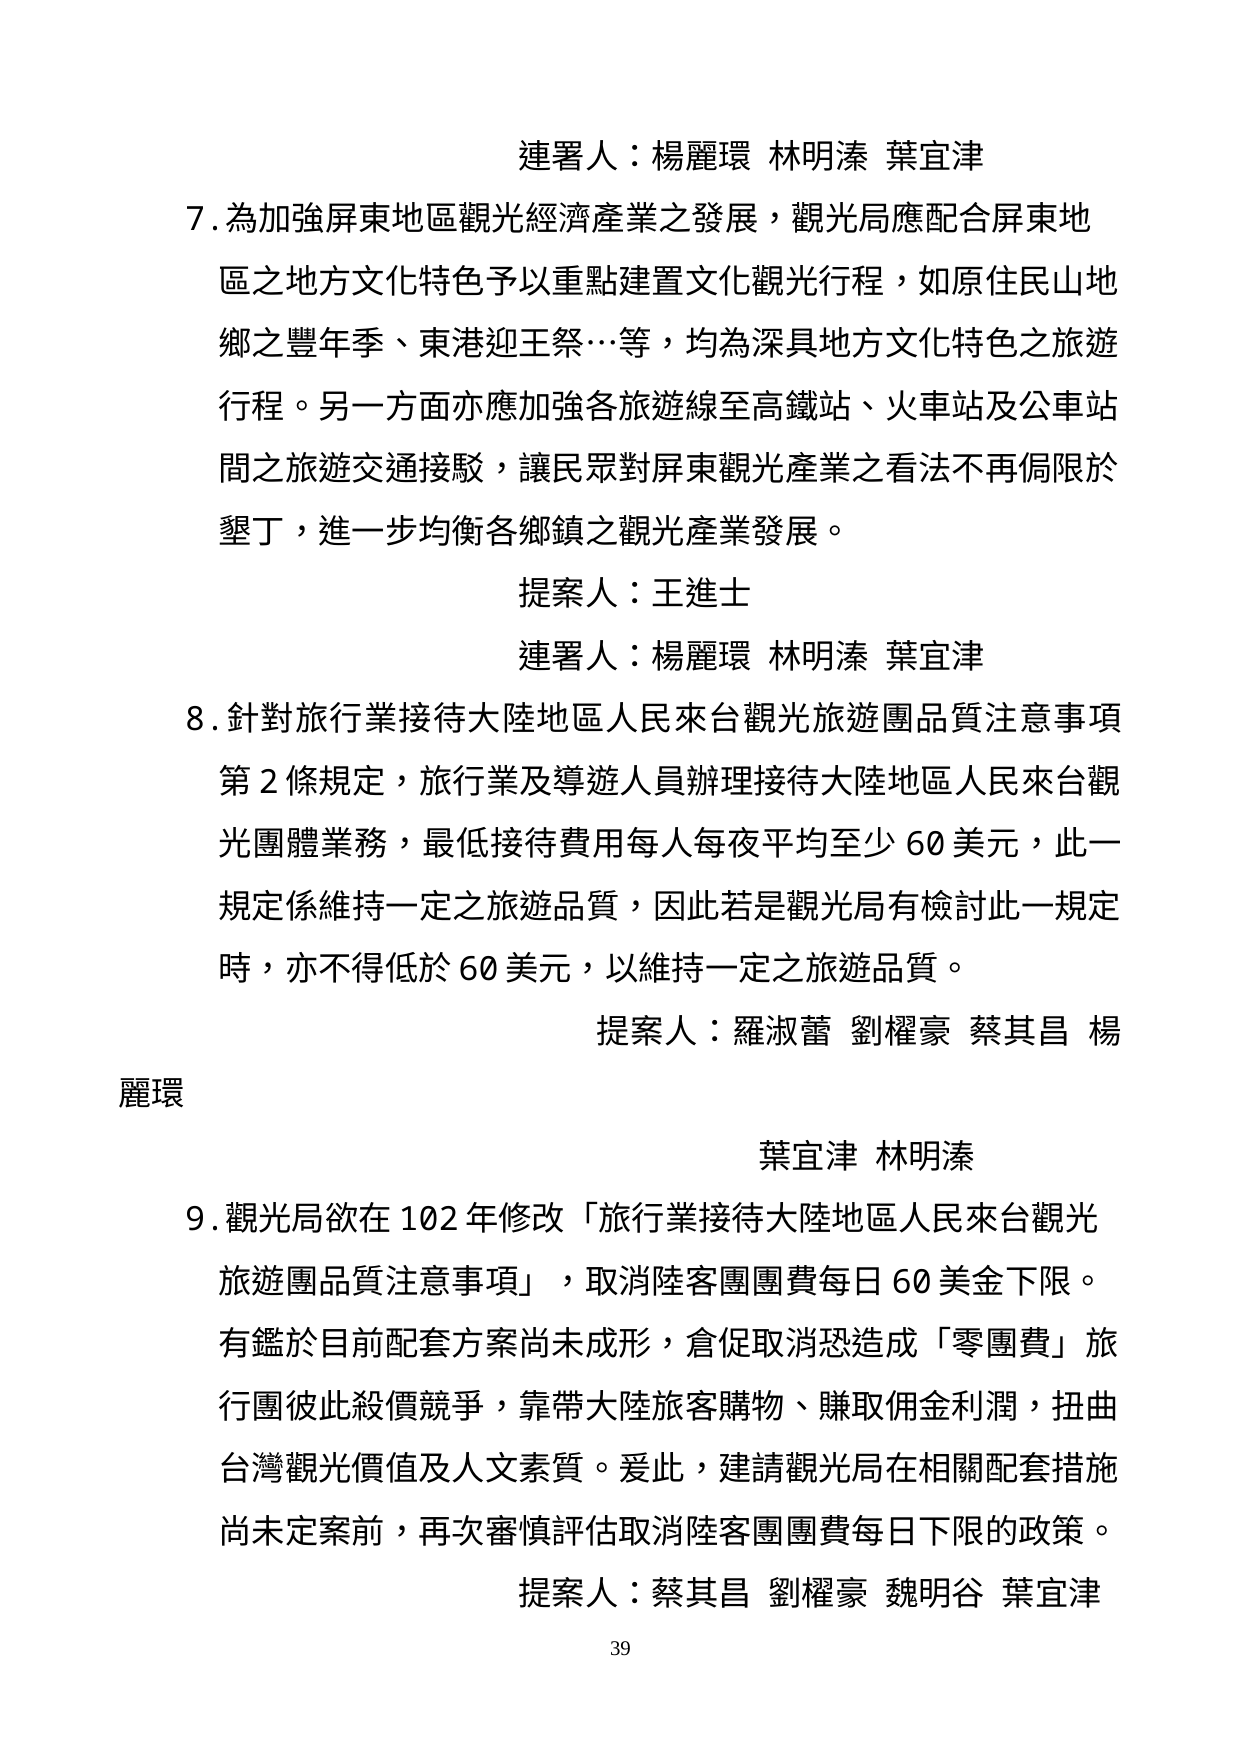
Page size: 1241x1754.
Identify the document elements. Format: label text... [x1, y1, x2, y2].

text 葉宜津 林明溱 [118, 1112, 1122, 1175]
text 8.針對旅行業接待大陸地區人民來台觀光旅遊團品質注意事項第2條規定，旅行業及導遊人員辦理接待大陸地區人民來台觀光團體業務，最低接待費用每人每夜平均至少60美元，此一規定係維持一定之旅遊品質，因此若是觀光局有檢討此一規定時，亦不得低於60美元，以維持一定之旅遊品質。 [185, 675, 1122, 987]
text 提案人：羅淑蕾 劉櫂豪 蔡其昌 楊麗環 [118, 987, 1122, 1112]
text 連署人：楊麗環 林明溱 葉宜津 [518, 112, 1122, 175]
text 9.觀光局欲在102年修改「旅行業接待大陸地區人民來台觀光旅遊團品質注意事項」，取消陸客團團費每日60美金下限。有鑑於目前配套方案尚未成形，倉促取消恐造成「零團費」旅行團彼此殺價競爭，靠帶大陸旅客購物、賺取佣金利潤，扭曲台灣觀光價值及人文素質。爰此，建請觀光局在相關配套措施尚未定案前，再次審慎評估取消陸客團團費每日下限的政策。 [185, 1175, 1122, 1550]
text 7.為加強屏東地區觀光經濟產業之發展，觀光局應配合屏東地區之地方文化特色予以重點建置文化觀光行程，如原住民山地鄉之豐年季、東港迎王祭…等，均為深具地方文化特色之旅遊行程。另一方面亦應加強各旅遊線至高鐵站、火車站及公車站間之旅遊交通接駁，讓民眾對屏東觀光產業之看法不再侷限於墾丁，進一步均衡各鄉鎮之觀光產業發展。 [185, 175, 1122, 550]
text 連署人：楊麗環 林明溱 葉宜津 [518, 612, 1122, 675]
text 提案人：蔡其昌 劉櫂豪 魏明谷 葉宜津 [118, 1550, 1122, 1612]
text 提案人：王進士 [518, 550, 1122, 612]
